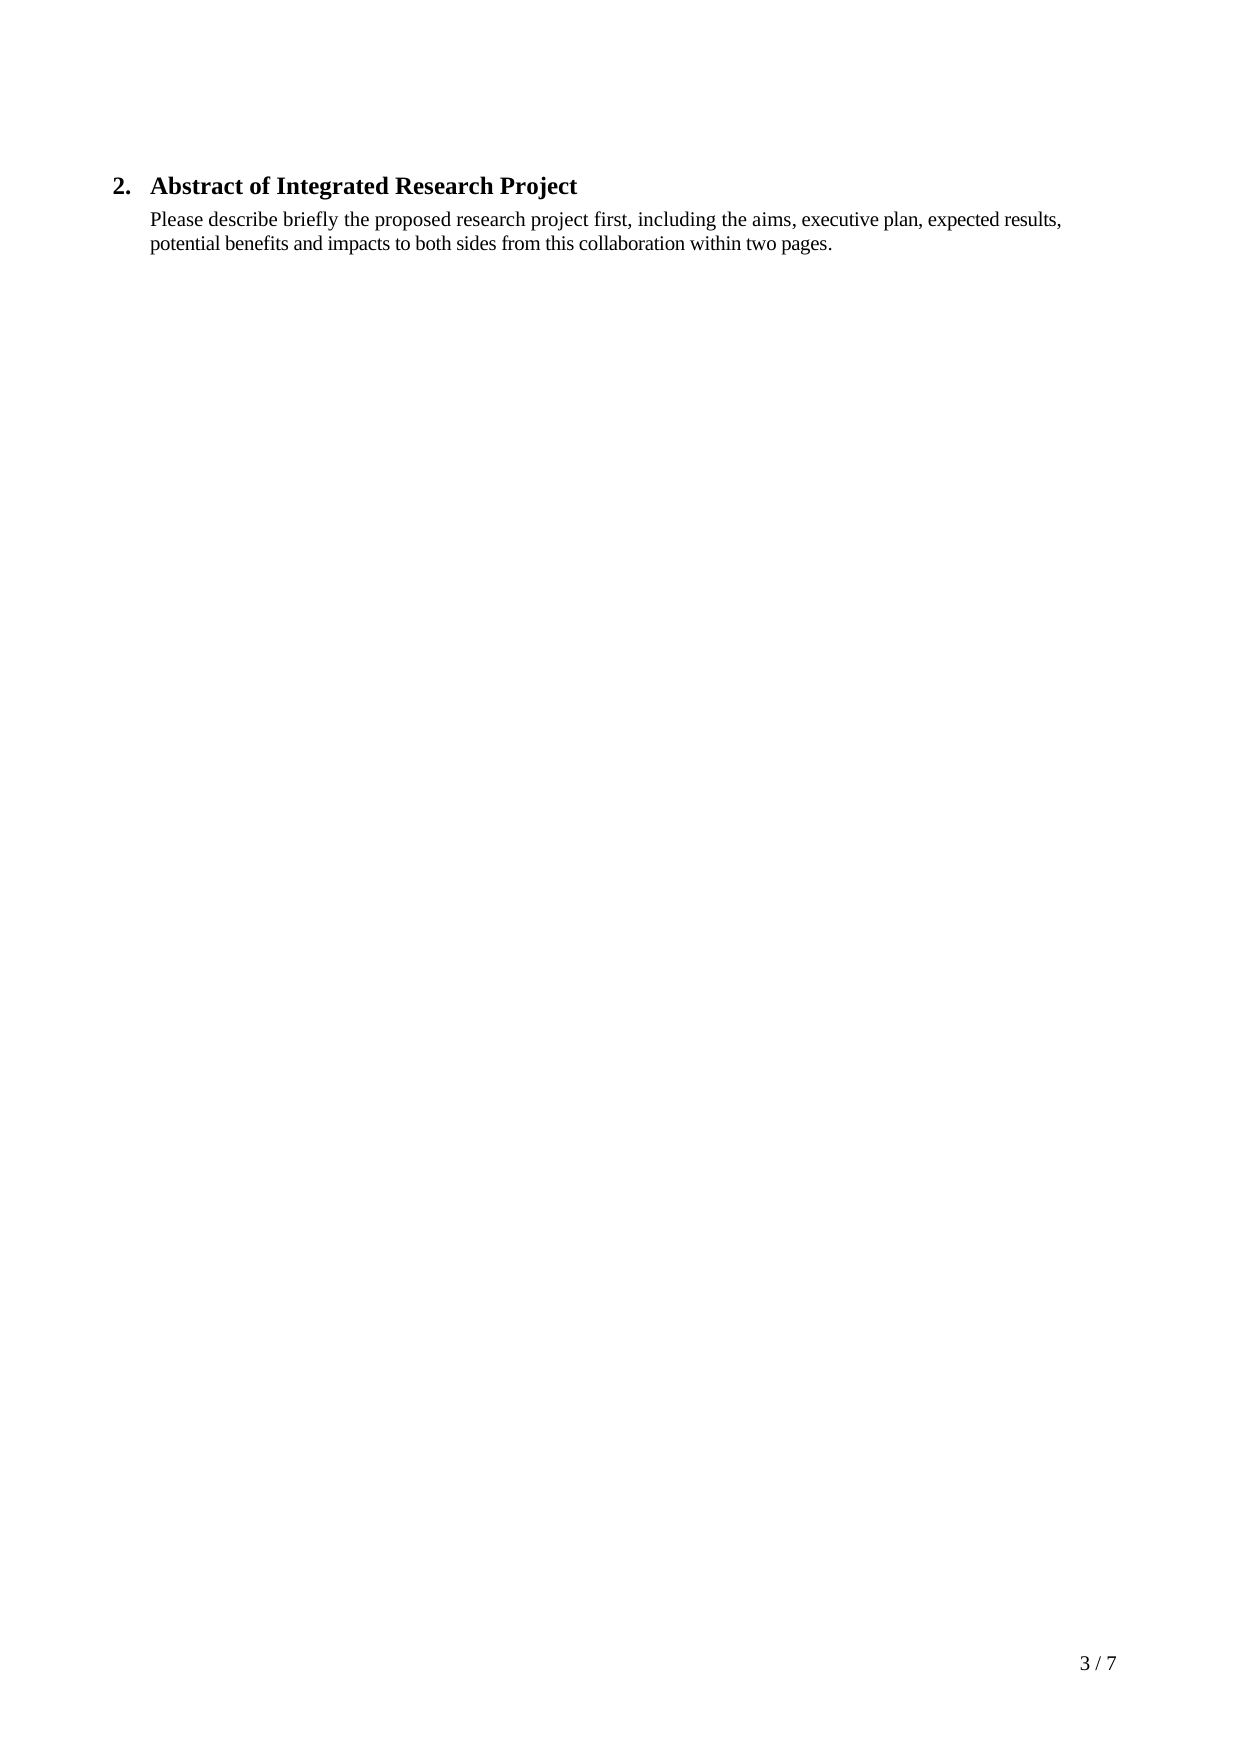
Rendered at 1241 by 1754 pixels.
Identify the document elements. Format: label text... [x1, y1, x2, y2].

subtitle Abstract of Integrated Research Project [112, 144, 1128, 206]
text Please describe briefly the proposed research project first, including the aims, executive plan, expected results, potential benefits and impacts to both sides from this collaboration within two pages. [150, 206, 1128, 254]
